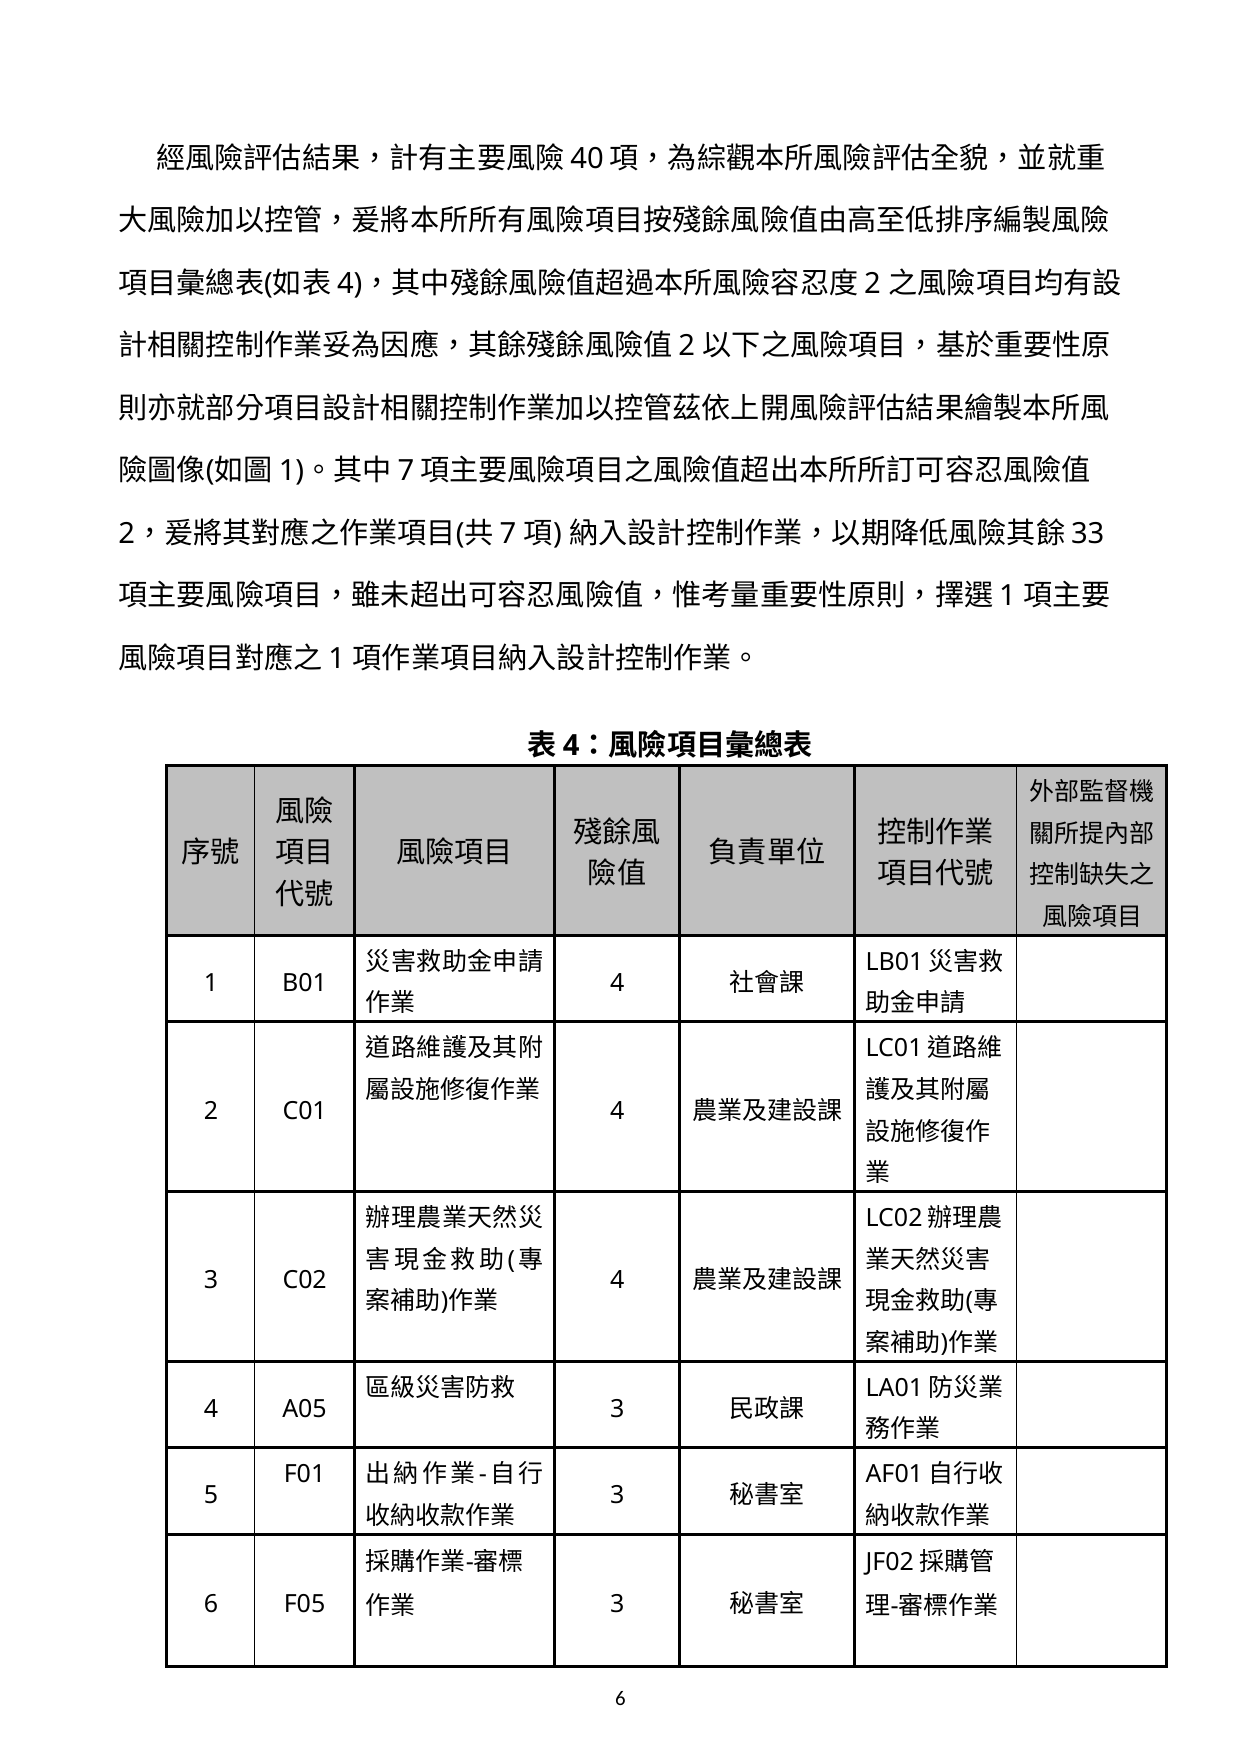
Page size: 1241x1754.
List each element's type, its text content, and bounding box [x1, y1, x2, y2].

table_cell 3 [168, 1193, 254, 1360]
table_cell LA01防災業務作業 [856, 1363, 1016, 1446]
table_cell C02 [255, 1193, 353, 1360]
table_cell [1017, 1363, 1165, 1446]
table_cell [1017, 1449, 1165, 1533]
table_cell 3 [556, 1536, 678, 1665]
table_header 負責單位 [681, 767, 853, 934]
table_header 殘餘風險值 [556, 767, 678, 934]
table_cell 農業及建設課 [681, 1193, 853, 1360]
table_cell C01 [255, 1023, 353, 1190]
text 經風險評估結果，計有主要風險40項，為綜觀本所風險評估全貌，並就重大風險加以控管，爰將本所所有風險項目按殘餘風險值由高至低排序編製風險項目彙總表(如表4)，其中殘餘風險值超過本所風險容忍度2 之風險項目均有設計相關控制作業妥為因應，其餘殘餘風險值2 以下之風險項目，基於重要性原則亦就部分項目設計相關控制作業加以控管茲依上開風險評估結果繪製本所風險圖像(如圖1)。其中7項主要風險項目之風險值超出本所所訂可容忍風險值2，爰將其對應之作業項目(共7 項) 納入設計控制作業，以期降低風險其餘33 項主要風險項目，雖未超出可容忍風險值，惟考量重要性原則，擇選1 項主要風險項目對應之1 項作業項目納入設計控制作業。 [118, 118, 1122, 681]
table_cell 區級災害防救 [356, 1363, 553, 1446]
table_cell 6 [168, 1536, 254, 1665]
table_cell 3 [556, 1363, 678, 1446]
table_header 風險項目 [356, 767, 553, 934]
table_cell 災害救助金申請作業 [356, 937, 553, 1020]
table_cell [1017, 937, 1165, 1020]
table_cell 1 [168, 937, 254, 1020]
table_cell [1017, 1193, 1165, 1360]
table_cell JF02採購管理-審標作業 [856, 1536, 1016, 1665]
table_cell 道路維護及其附屬設施修復作業 [356, 1023, 553, 1190]
table_cell LC02辦理農業天然災害現金救助(專案補助)作業 [856, 1193, 1016, 1360]
table_cell 秘書室 [681, 1536, 853, 1665]
table_header 外部監督機關所提內部控制缺失之風險項目 [1017, 767, 1165, 934]
table_header 序號 [168, 767, 254, 934]
table_cell LB01災害救助金申請 [856, 937, 1016, 1020]
table_cell 辦理農業天然災害現金救助(專案補助)作業 [356, 1193, 553, 1360]
table_cell A05 [255, 1363, 353, 1446]
table_cell 3 [556, 1449, 678, 1533]
table_cell 秘書室 [681, 1449, 853, 1533]
table_cell 社會課 [681, 937, 853, 1020]
table_cell 4 [556, 1023, 678, 1190]
table_cell F05 [255, 1536, 353, 1665]
table_header 控制作業項目代號 [856, 767, 1016, 934]
list 表4：風險項目彙總表 [168, 722, 1122, 764]
table_cell 4 [168, 1363, 254, 1446]
table_cell 4 [556, 937, 678, 1020]
table_cell 農業及建設課 [681, 1023, 853, 1190]
table_cell 2 [168, 1023, 254, 1190]
table_cell 出納作業-自行收納收款作業 [356, 1449, 553, 1533]
table_cell AF01自行收納收款作業 [856, 1449, 1016, 1533]
table_cell LC01道路維護及其附屬設施修復作業 [856, 1023, 1016, 1190]
table_cell 採購作業-審標作業 [356, 1536, 553, 1665]
table_cell 4 [556, 1193, 678, 1360]
table_cell 5 [168, 1449, 254, 1533]
table_cell [1017, 1023, 1165, 1190]
table_cell F01 [255, 1449, 353, 1533]
table_cell [1017, 1536, 1165, 1665]
table_cell B01 [255, 937, 353, 1020]
table_cell 民政課 [681, 1363, 853, 1446]
table_header 風險項目代號 [255, 767, 353, 934]
